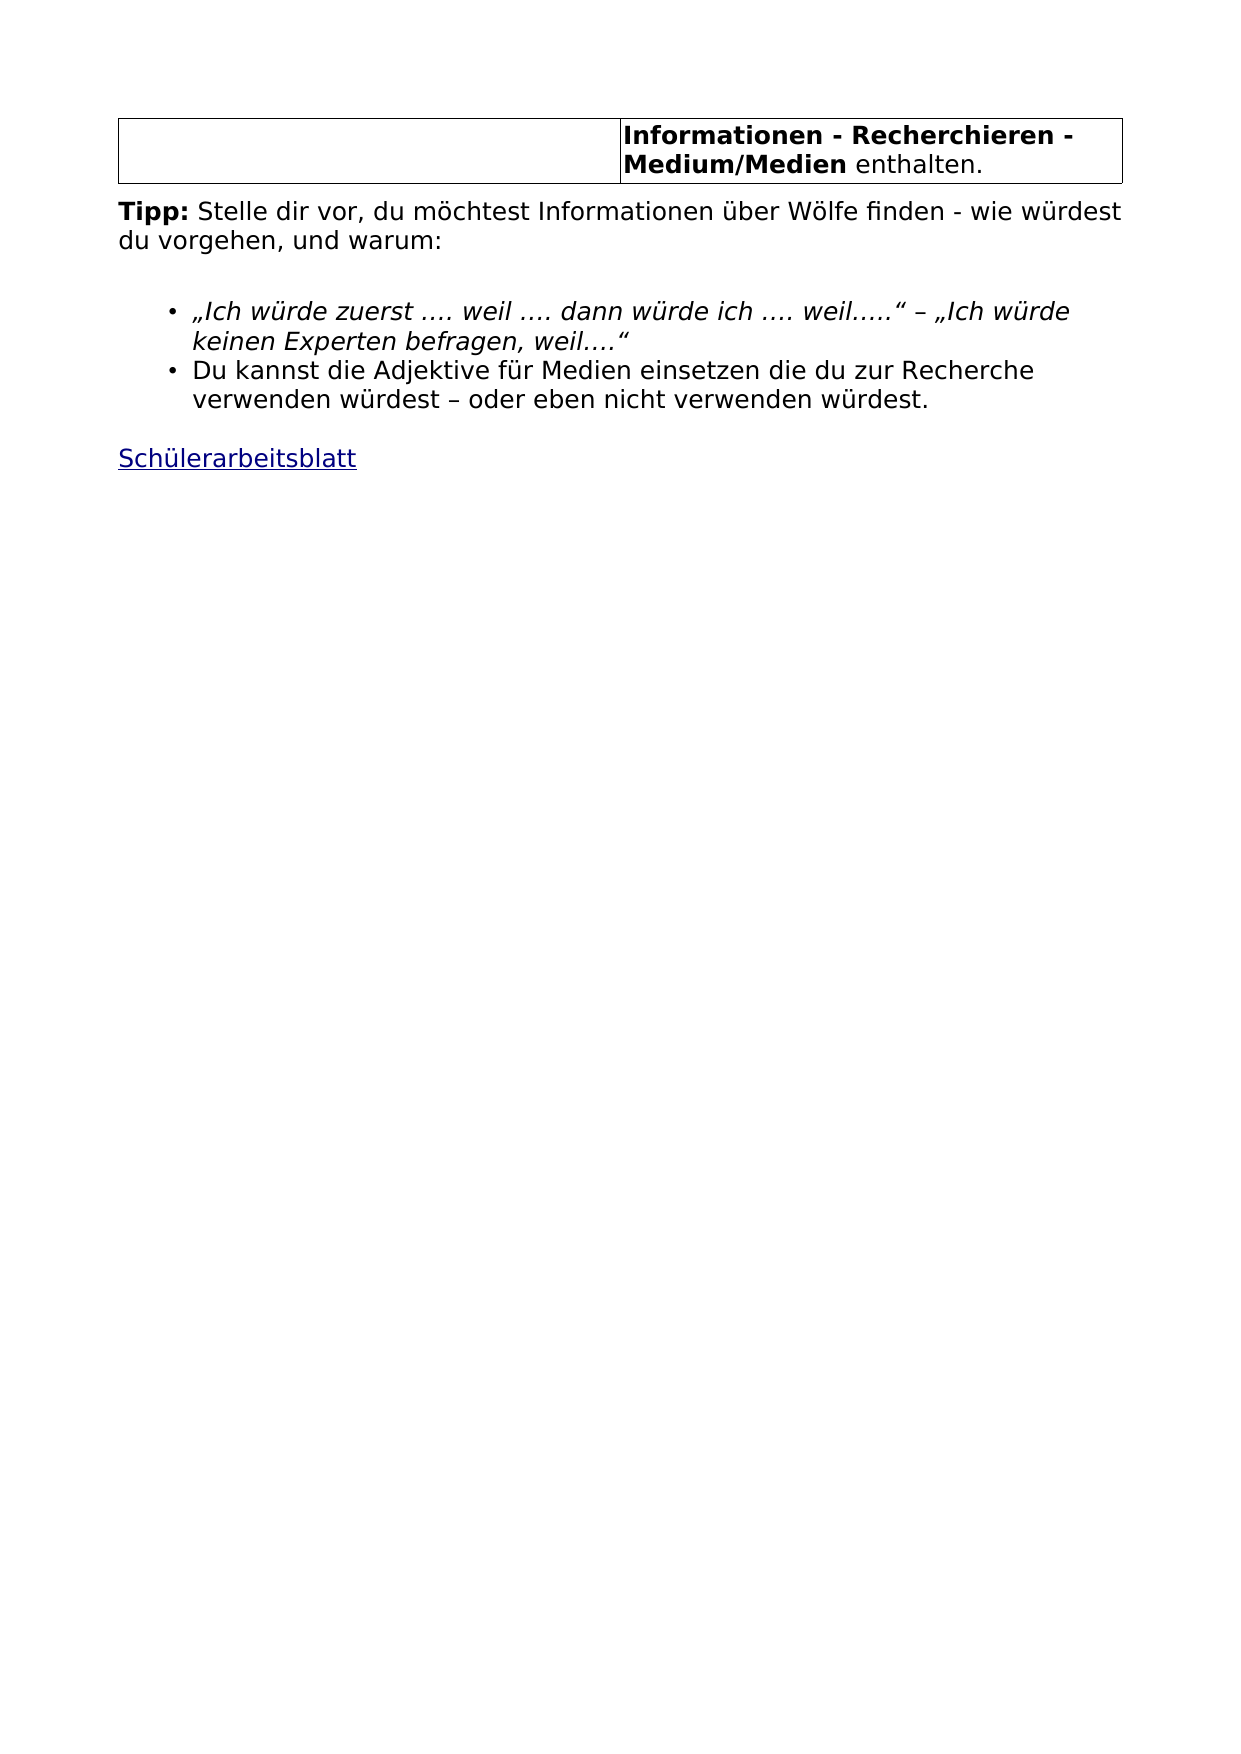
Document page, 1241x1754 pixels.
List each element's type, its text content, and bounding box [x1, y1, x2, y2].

text Schülerarbeitsblatt [118, 444, 1122, 473]
text Tipp: Stelle dir vor, du möchtest Informationen über Wölfe finden - wie würdest du vorgehen, und warum: [118, 197, 1122, 256]
table_header Informationen - Recherchieren - Medium/Medien enthalten. [621, 119, 1122, 182]
list „Ich würde zuerst …. weil …. dann würde ich …. weil…..“ – „Ich würde keinen Experten befragen, weil….“ [177, 298, 1122, 356]
list Du kannst die Adjektive für Medien einsetzen die du zur Recherche verwenden würdest – oder eben nicht verwenden würdest. [177, 356, 1122, 414]
table_header [119, 119, 620, 182]
